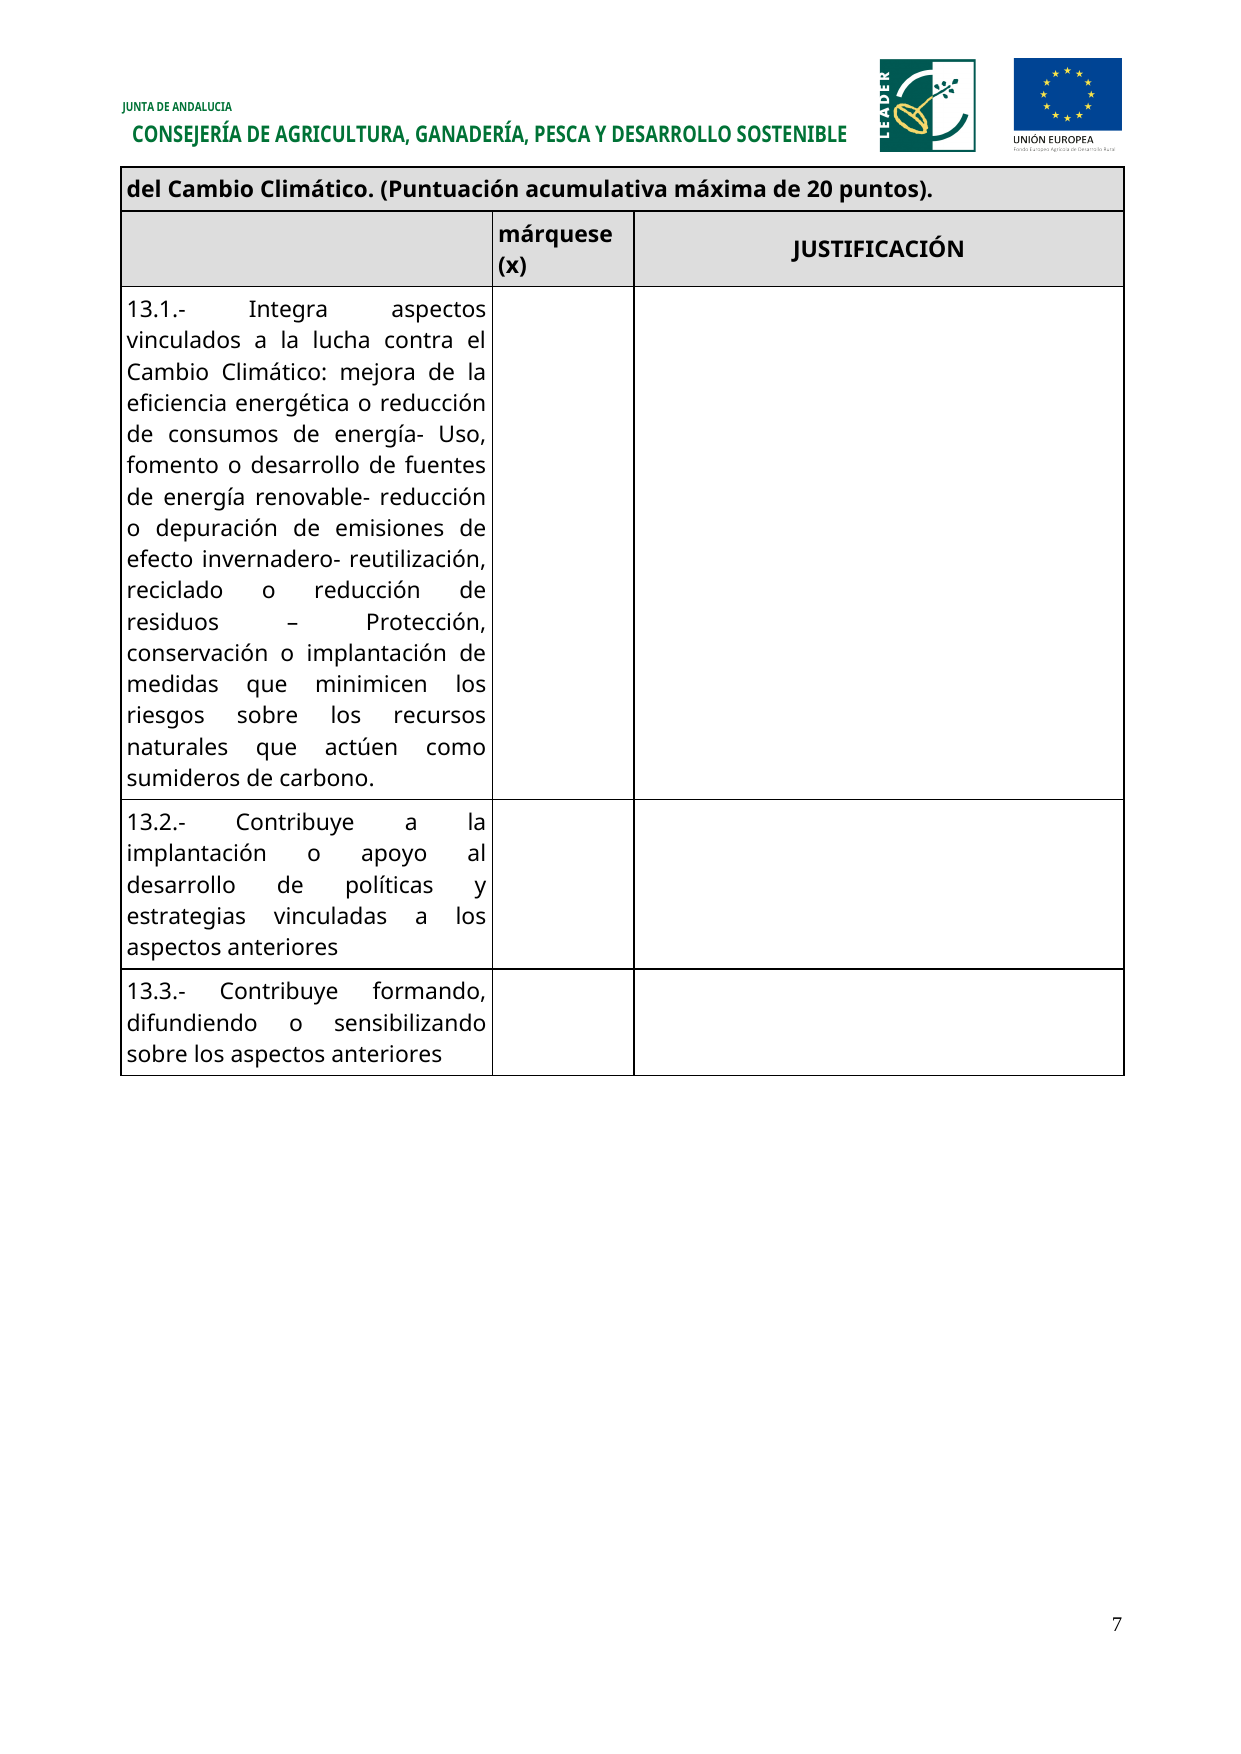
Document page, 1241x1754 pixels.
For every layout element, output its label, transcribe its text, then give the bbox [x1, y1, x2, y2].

table_cell [493, 800, 633, 968]
table_cell del Cambio Climático. (Puntuación acumulativa máxima de 20 puntos). [122, 168, 1123, 210]
table_cell [493, 970, 633, 1075]
table_cell [635, 970, 1123, 1075]
table_cell [635, 287, 1123, 799]
picture [1013, 58, 1122, 152]
table_cell márquese (x) [493, 212, 633, 286]
table_cell 13.1.- Integra aspectos vinculados a la lucha contra el Cambio Climático: mejora de la eficiencia energética o reducción de consumos de energía- Uso, fomento o desarrollo de fuentes de energía renovable- reducción o depuración de emisiones de efecto invernadero- reutilización, reciclado o reducción de residuos – Protección, conservación o implantación de medidas que minimicen los riesgos sobre los recursos naturales que actúen como sumideros de carbono. [122, 287, 492, 799]
table_cell 13.3.- Contribuye formando, difundiendo o sensibilizando sobre los aspectos anteriores [122, 970, 492, 1075]
table_cell 13.2.- Contribuye a la implantación o apoyo al desarrollo de políticas y estrategias vinculadas a los aspectos anteriores [122, 800, 492, 968]
table_cell JUSTIFICACIÓN [635, 212, 1123, 286]
table_cell [493, 287, 633, 799]
table_cell [635, 800, 1123, 968]
table_cell [122, 212, 492, 286]
